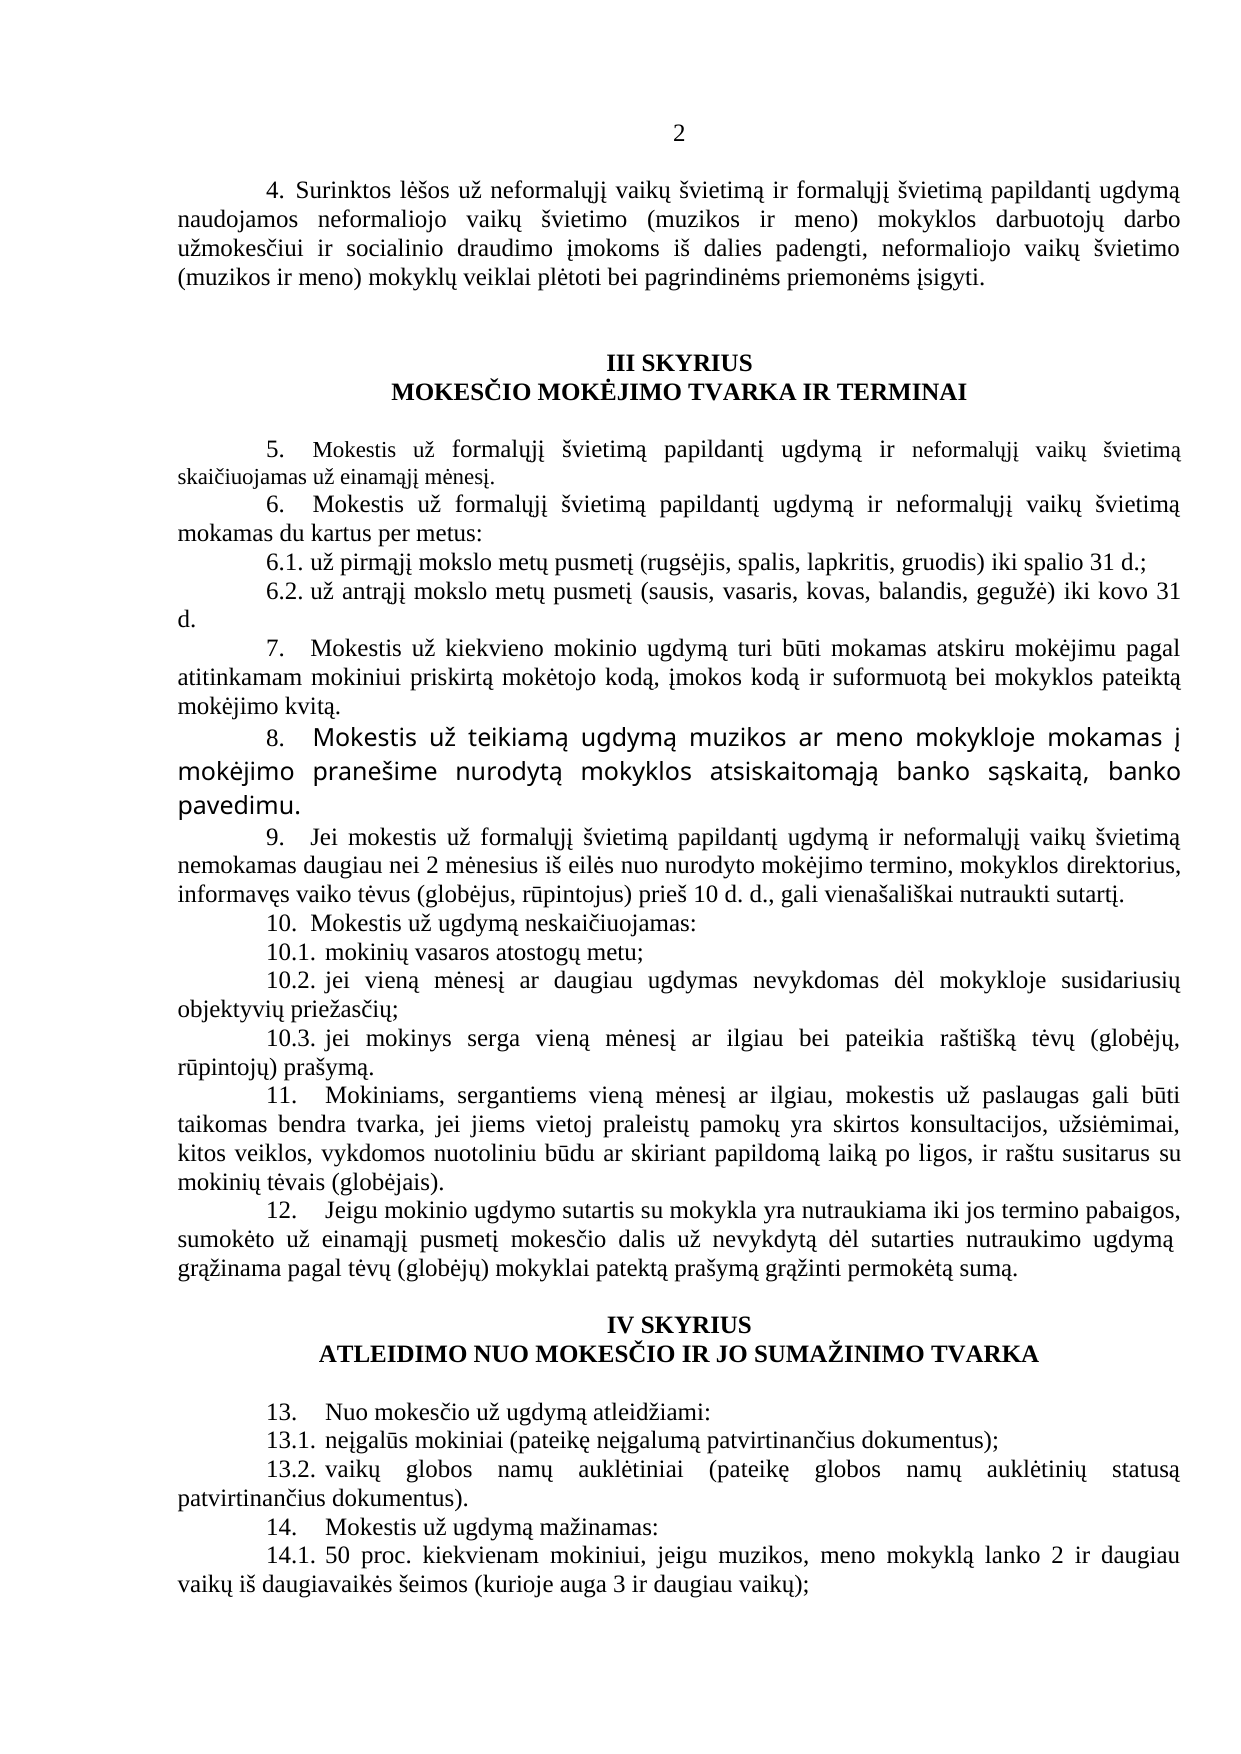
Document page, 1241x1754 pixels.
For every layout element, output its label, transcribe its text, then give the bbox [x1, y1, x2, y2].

text 5. Mokestis už formalųjį švietimą papildantį ugdymą ir neformalųjį vaikų švietimą skaičiuojamas už einamąjį mėnesį. [177, 434, 1181, 489]
text 14.1. 50 proc. kiekvienam mokiniui, jeigu muzikos, meno mokyklą lanko 2 ir daugiau vaikų iš daugiavaikės šeimos (kurioje auga 3 ir daugiau vaikų); [177, 1540, 1181, 1598]
text IV SKYRIUS [177, 1310, 1181, 1339]
text 10.1. mokinių vasaros atostogų metu; [177, 937, 1181, 965]
text 11. Mokiniams, sergantiems vieną mėnesį ar ilgiau, mokestis už paslaugas gali būti taikomas bendra tvarka, jei jiems vietoj praleistų pamokų yra skirtos konsultacijos, užsiėmimai, kitos veiklos, vykdomos nuotoliniu būdu ar skiriant papildomą laiką po ligos, ir raštu susitarus su mokinių tėvais (globėjais). [177, 1080, 1181, 1195]
text 10. Mokestis už ugdymą neskaičiuojamas: [177, 908, 1181, 937]
text ATLEIDIMO NUO MOKESČIO IR JO SUMAŽINIMO TVARKA [177, 1339, 1181, 1368]
text 13. Nuo mokesčio už ugdymą atleidžiami: [177, 1397, 1181, 1425]
text 6.2. už antrąjį mokslo metų pusmetį (sausis, vasaris, kovas, balandis, gegužė) iki kovo 31 d. [177, 576, 1181, 633]
text 12. Jeigu mokinio ugdymo sutartis su mokykla yra nutraukiama iki jos termino pabaigos, sumokėto už einamąjį pusmetį mokesčio dalis už nevykdytą dėl sutarties nutraukimo ugdymą grąžinama pagal tėvų (globėjų) mokyklai patektą prašymą grąžinti permokėtą sumą. [177, 1195, 1181, 1282]
text 13.1. neįgalūs mokiniai (pateikę neįgalumą patvirtinančius dokumentus); [177, 1425, 1181, 1454]
text 9. Jei mokestis už formalųjį švietimą papildantį ugdymą ir neformalųjį vaikų švietimą nemokamas daugiau nei 2 mėnesius iš eilės nuo nurodyto mokėjimo termino, mokyklos direktorius, informavęs vaiko tėvus (globėjus, rūpintojus) prieš 10 d. d., gali vienašališkai nutraukti sutartį. [177, 822, 1181, 908]
text 4. Surinktos lėšos už neformalųjį vaikų švietimą ir formalųjį švietimą papildantį ugdymą naudojamos neformaliojo vaikų švietimo (muzikos ir meno) mokyklos darbuotojų darbo užmokesčiui ir socialinio draudimo įmokoms iš dalies padengti, neformaliojo vaikų švietimo (muzikos ir meno) mokyklų veiklai plėtoti bei pagrindinėms priemonėms įsigyti. [177, 176, 1181, 291]
text 7. Mokestis už kiekvieno mokinio ugdymą turi būti mokamas atskiru mokėjimu pagal atitinkamam mokiniui priskirtą mokėtojo kodą, įmokos kodą ir suformuotą bei mokyklos pateiktą mokėjimo kvitą. [177, 633, 1181, 719]
text MOKESČIO MOKĖJIMO TVARKA IR TERMINAI [177, 377, 1181, 406]
text 14. Mokestis už ugdymą mažinamas: [177, 1512, 1181, 1540]
text 10.3. jei mokinys serga vieną mėnesį ar ilgiau bei pateikia raštišką tėvų (globėjų, rūpintojų) prašymą. [177, 1023, 1181, 1080]
text 13.2. vaikų globos namų auklėtiniai (pateikę globos namų auklėtinių statusą patvirtinančius dokumentus). [177, 1454, 1181, 1512]
text 8. Mokestis už teikiamą ugdymą muzikos ar meno mokykloje mokamas į mokėjimo pranešime nurodytą mokyklos atsiskaitomąją banko sąskaitą, banko pavedimu. [177, 719, 1181, 822]
text 6.1. už pirmąjį mokslo metų pusmetį (rugsėjis, spalis, lapkritis, gruodis) iki spalio 31 d.; [177, 547, 1181, 576]
text III SKYRIUS [177, 348, 1181, 377]
text 10.2. jei vieną mėnesį ar daugiau ugdymas nevykdomas dėl mokykloje susidariusių objektyvių priežasčių; [177, 965, 1181, 1023]
text 6. Mokestis už formalųjį švietimą papildantį ugdymą ir neformalųjį vaikų švietimą mokamas du kartus per metus: [177, 489, 1181, 547]
